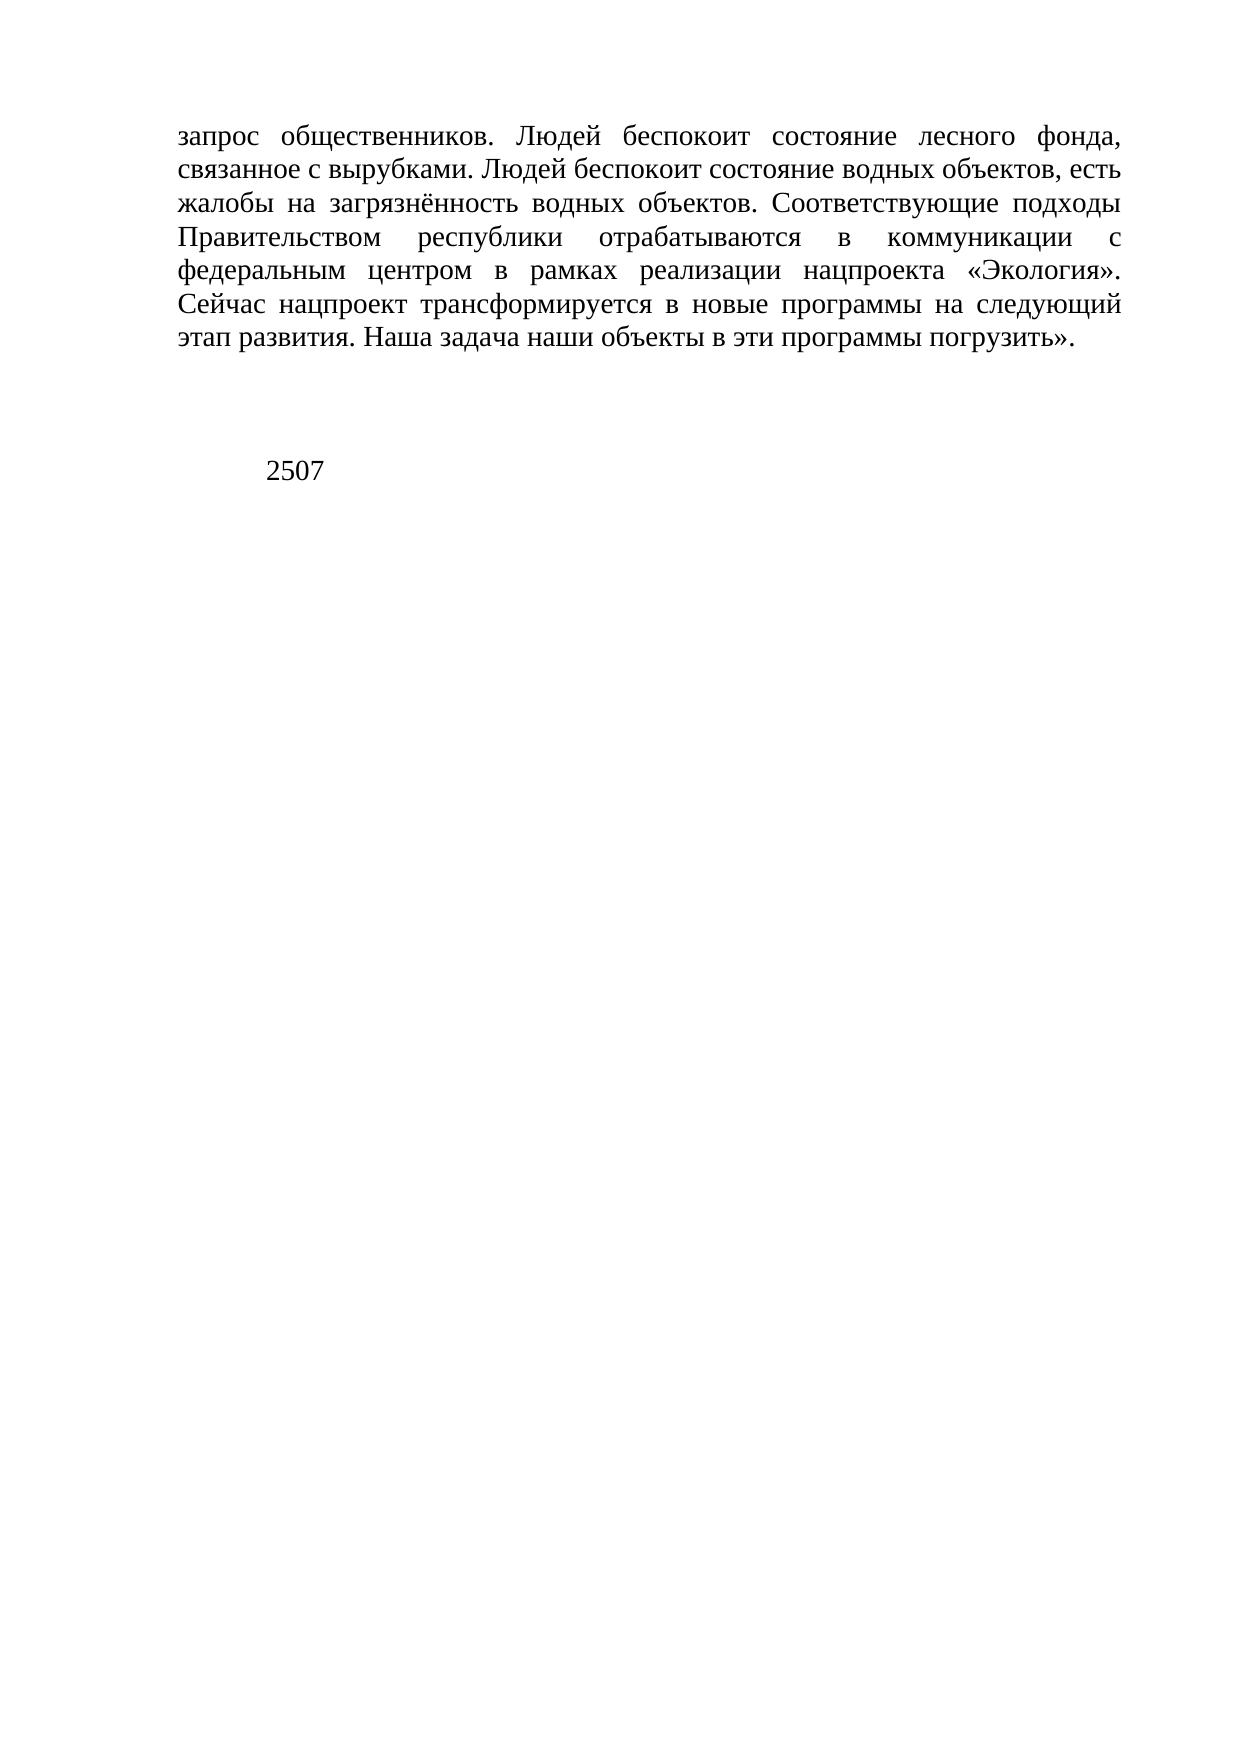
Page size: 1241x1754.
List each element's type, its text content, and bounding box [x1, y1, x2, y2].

text запрос общественников. Людей беспокоит состояние лесного фонда, связанное с вырубками. Людей беспокоит состояние водных объектов, есть жалобы на загрязнённость водных объектов. Соответствующие подходы Правительством республики отрабатываются в коммуникации с федеральным центром в рамках реализации нацпроекта «Экология». Сейчас нацпроект трансформируется в новые программы на следующий этап развития. Наша задача наши объекты в эти программы погрузить». [177, 118, 1122, 353]
text 2507 [177, 453, 1122, 487]
